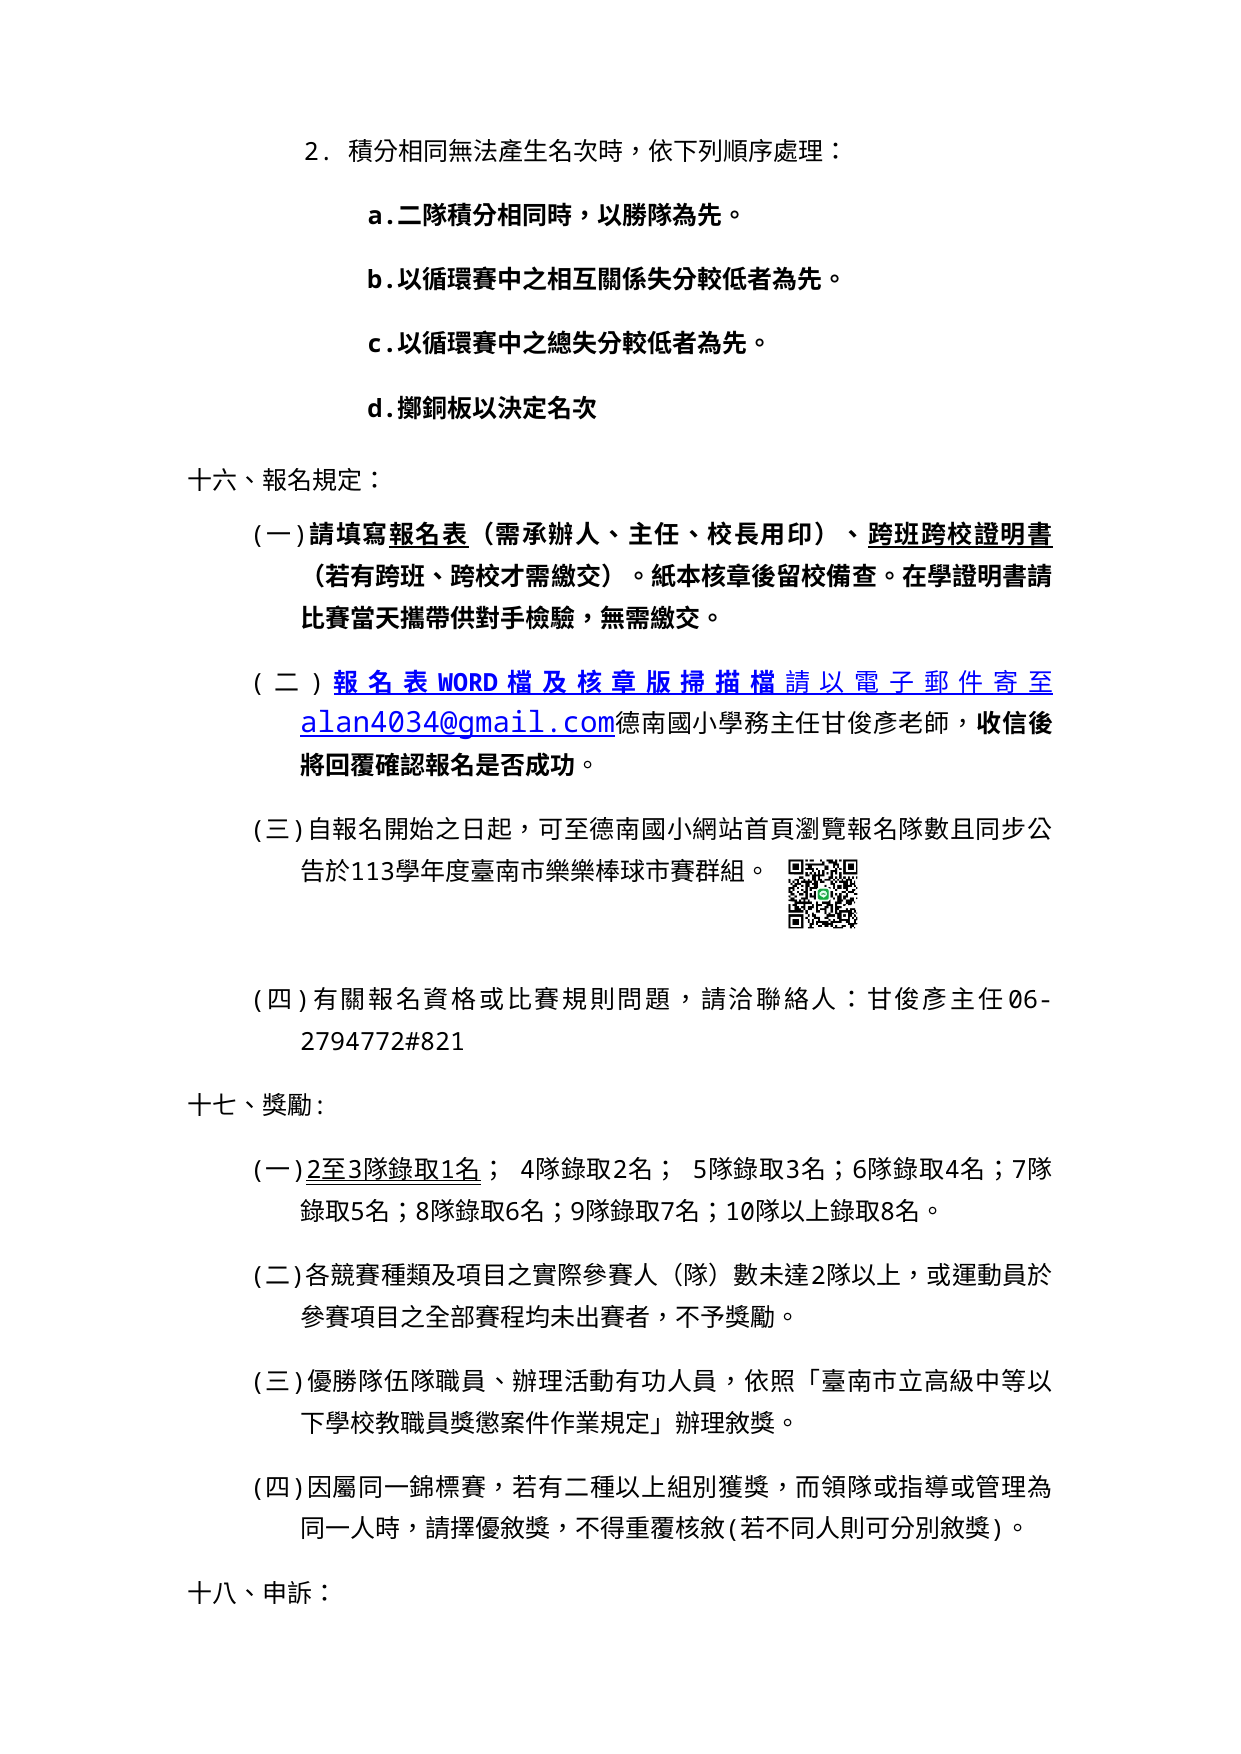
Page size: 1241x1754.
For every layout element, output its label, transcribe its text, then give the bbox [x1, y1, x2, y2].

text (四)有關報名資格或比賽規則問題，請洽聯絡人：甘俊彥主任06-2794772#821 [250, 975, 1053, 1059]
text (四)因屬同一錦標賽，若有二種以上組別獲獎，而領隊或指導或管理為同一人時，請擇優敘獎，不得重覆核敘(若不同人則可分別敘獎)。 [250, 1463, 1053, 1546]
text (三)優勝隊伍隊職員、辦理活動有功人員，依照「臺南市立高級中等以下學校教職員獎懲案件作業規定」辦理敘獎。 [250, 1357, 1053, 1440]
text (二)報名表WORD檔及核章版掃描檔請以電子郵件寄至alan4034@gmail.com德南國小學務主任甘俊彥老師，收信後將回覆確認報名是否成功。 [250, 658, 1053, 783]
text c.以循環賽中之總失分較低者為先。 [187, 319, 1053, 361]
text a.二隊積分相同時，以勝隊為先。 [187, 191, 1053, 233]
text d.擲銅板以決定名次 [187, 384, 1053, 425]
text 2. 積分相同無法產生名次時，依下列順序處理： [304, 127, 1053, 169]
text (一)2至3隊錄取1名； 4隊錄取2名； 5隊錄取3名；6隊錄取4名；7隊錄取5名；8隊錄取6名；9隊錄取7名；10隊以上錄取8名。 [250, 1145, 1053, 1229]
text (一)請填寫報名表（需承辦人、主任、校長用印）、跨班跨校證明書（若有跨班、跨校才需繳交）。紙本核章後留校備查。在學證明書請比賽當天攜帶供對手檢驗，無需繳交。 [250, 510, 1053, 635]
text (三)自報名開始之日起，可至德南國小網站首頁瀏覽報名隊數且同步公告於113學年度臺南市樂樂棒球市賽群組。 [250, 805, 1053, 889]
text b.以循環賽中之相互關係失分較低者為先。 [187, 255, 1053, 297]
text (二)各競賽種類及項目之實際參賽人（隊）數未達2隊以上，或運動員於 參賽項目之全部賽程均未出賽者，不予獎勵。 [250, 1251, 1053, 1334]
text 十六、報名規定： [187, 437, 1053, 499]
text 十七、獎勵: [187, 1081, 1053, 1123]
text 十八、申訴： [187, 1569, 1053, 1610]
